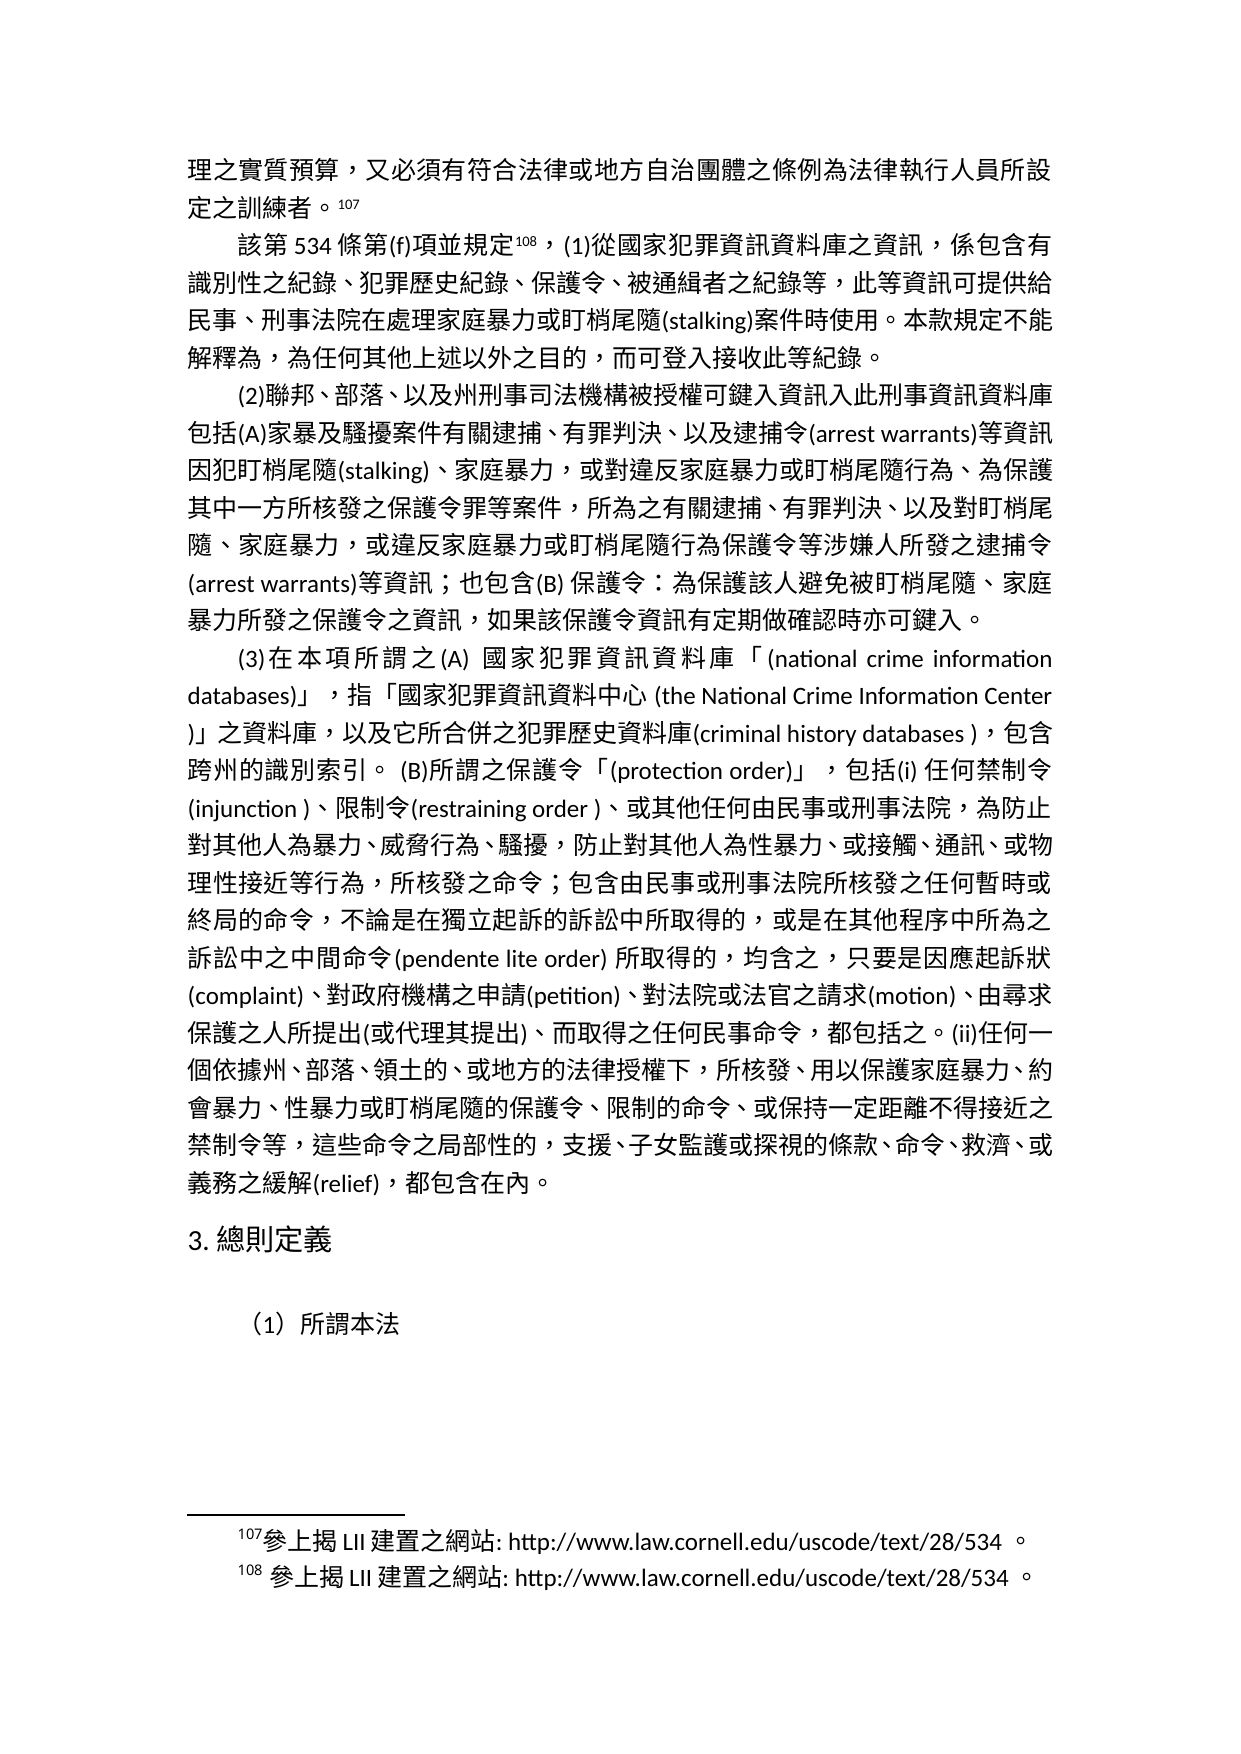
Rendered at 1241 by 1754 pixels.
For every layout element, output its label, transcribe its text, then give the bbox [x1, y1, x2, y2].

text （1）所謂本法 [187, 1304, 1053, 1342]
text (3)在本項所謂之(A) 國家犯罪資訊資料庫「(national crime information databases)」，指「國家犯罪資訊資料中心 (the National Crime Information Center )」之資料庫，以及它所合併之犯罪歷史資料庫(criminal history databases )，包含跨州的識別索引。 (B)所謂之保護令「(protection order)」，包括(i) 任何禁制令(injunction )、限制令(restraining order )、或其他任何由民事或刑事法院，為防止對其他人為暴力、威脅行為、騷擾，防止對其他人為性暴力、或接觸、通訊、或物理性接近等行為，所核發之命令；包含由民事或刑事法院所核發之任何暫時或終局的命令，不論是在獨立起訴的訴訟中所取得的，或是在其他程序中所為之訴訟中之中間命令(pendente lite order) 所取得的，均含之，只要是因應起訴狀(complaint)、對政府機構之申請(petition)、對法院或法官之請求(motion)、由尋求保護之人所提出(或代理其提出)、而取得之任何民事命令，都包括之。(ii)任何一個依據州、部落、領土的、或地方的法律授權下，所核發、用以保護家庭暴力、約會暴力、性暴力或盯梢尾隨的保護令、限制的命令、或保持一定距離不得接近之禁制令等，這些命令之局部性的，支援、子女監護或探視的條款、命令、救濟、或義務之緩解(relief)，都包含在內。 [187, 637, 1053, 1200]
text (2)聯邦、部落、以及州刑事司法機構被授權可鍵入資訊入此刑事資訊資料庫包括(A)家暴及騷擾案件有關逮捕、有罪判決、以及逮捕令(arrest warrants)等資訊：因犯盯梢尾隨(stalking)、家庭暴力，或對違反家庭暴力或盯梢尾隨行為、為保護其中一方所核發之保護令罪等案件，所為之有關逮捕、有罪判決、以及對盯梢尾隨、家庭暴力，或違反家庭暴力或盯梢尾隨行為保護令等涉嫌人所發之逮捕令(arrest warrants)等資訊；也包含(B) 保護令：為保護該人避免被盯梢尾隨、家庭暴力所發之保護令之資訊，如果該保護令資訊有定期做確認時亦可鍵入。 [187, 375, 1053, 637]
text 理之實質預算，又必須有符合法律或地方自治團體之條例為法律執行人員所設定之訓練者。 [187, 150, 1053, 225]
text 參上揭LII建置之網站: http://www.law.cornell.edu/uscode/text/28/534 。 [237, 1557, 1053, 1594]
text 參上揭LII建置之網站: http://www.law.cornell.edu/uscode/text/28/534 。 [187, 1521, 1053, 1557]
text 該第534條第(f)項並規定，(1)從國家犯罪資訊資料庫之資訊，係包含有識別性之紀錄、犯罪歷史紀錄、保護令、被通緝者之紀錄等，此等資訊可提供給民事、刑事法院在處理家庭暴力或盯梢尾隨(stalking)案件時使用。本款規定不能解釋為，為任何其他上述以外之目的，而可登入接收此等紀錄。 [187, 225, 1053, 375]
text 3. 總則定義 [187, 1200, 1053, 1275]
